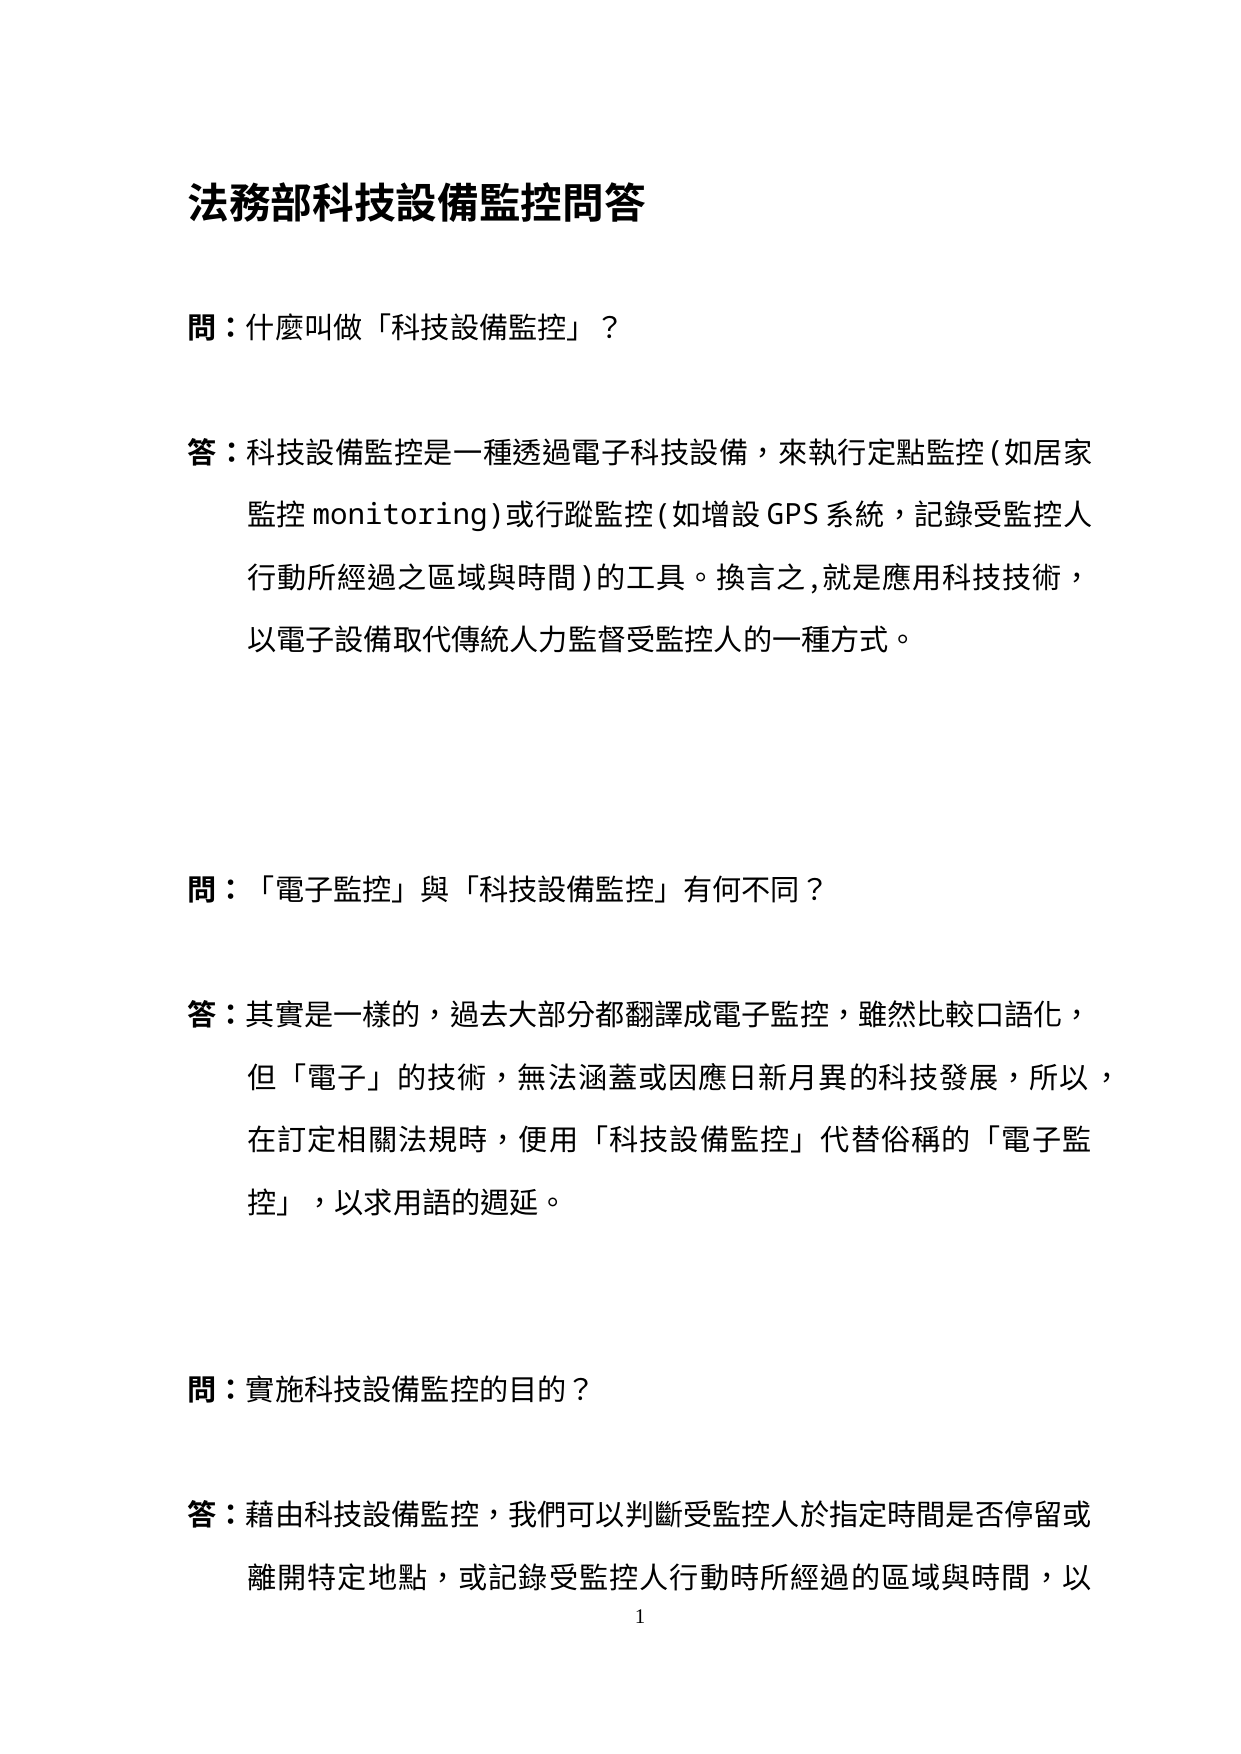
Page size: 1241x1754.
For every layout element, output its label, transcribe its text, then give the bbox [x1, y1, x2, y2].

text 問：「電子監控」與「科技設備監控」有何不同？ [187, 846, 1092, 909]
text 問：實施科技設備監控的目的？ [187, 1346, 1092, 1409]
text 答：其實是一樣的，過去大部分都翻譯成電子監控，雖然比較口語化，但「電子」的技術，無法涵蓋或因應日新月異的科技發展，所以，在訂定相關法規時，便用「科技設備監控」代替俗稱的「電子監控」，以求用語的週延。 [187, 971, 1092, 1221]
text 問：什麼叫做「科技設備監控」？ [187, 284, 1092, 346]
text 法務部科技設備監控問答 [187, 159, 1092, 221]
text 答：藉由科技設備監控，我們可以判斷受監控人於指定時間是否停留或離開特定地點，或記錄受監控人行動時所經過的區域與時間，以 [187, 1471, 1092, 1596]
text 答：科技設備監控是一種透過電子科技設備，來執行定點監控(如居家監控monitoring)或行蹤監控(如增設GPS系統，記錄受監控人行動所經過之區域與時間)的工具。換言之,就是應用科技技術，以電子設備取代傳統人力監督受監控人的一種方式。 [187, 409, 1092, 659]
